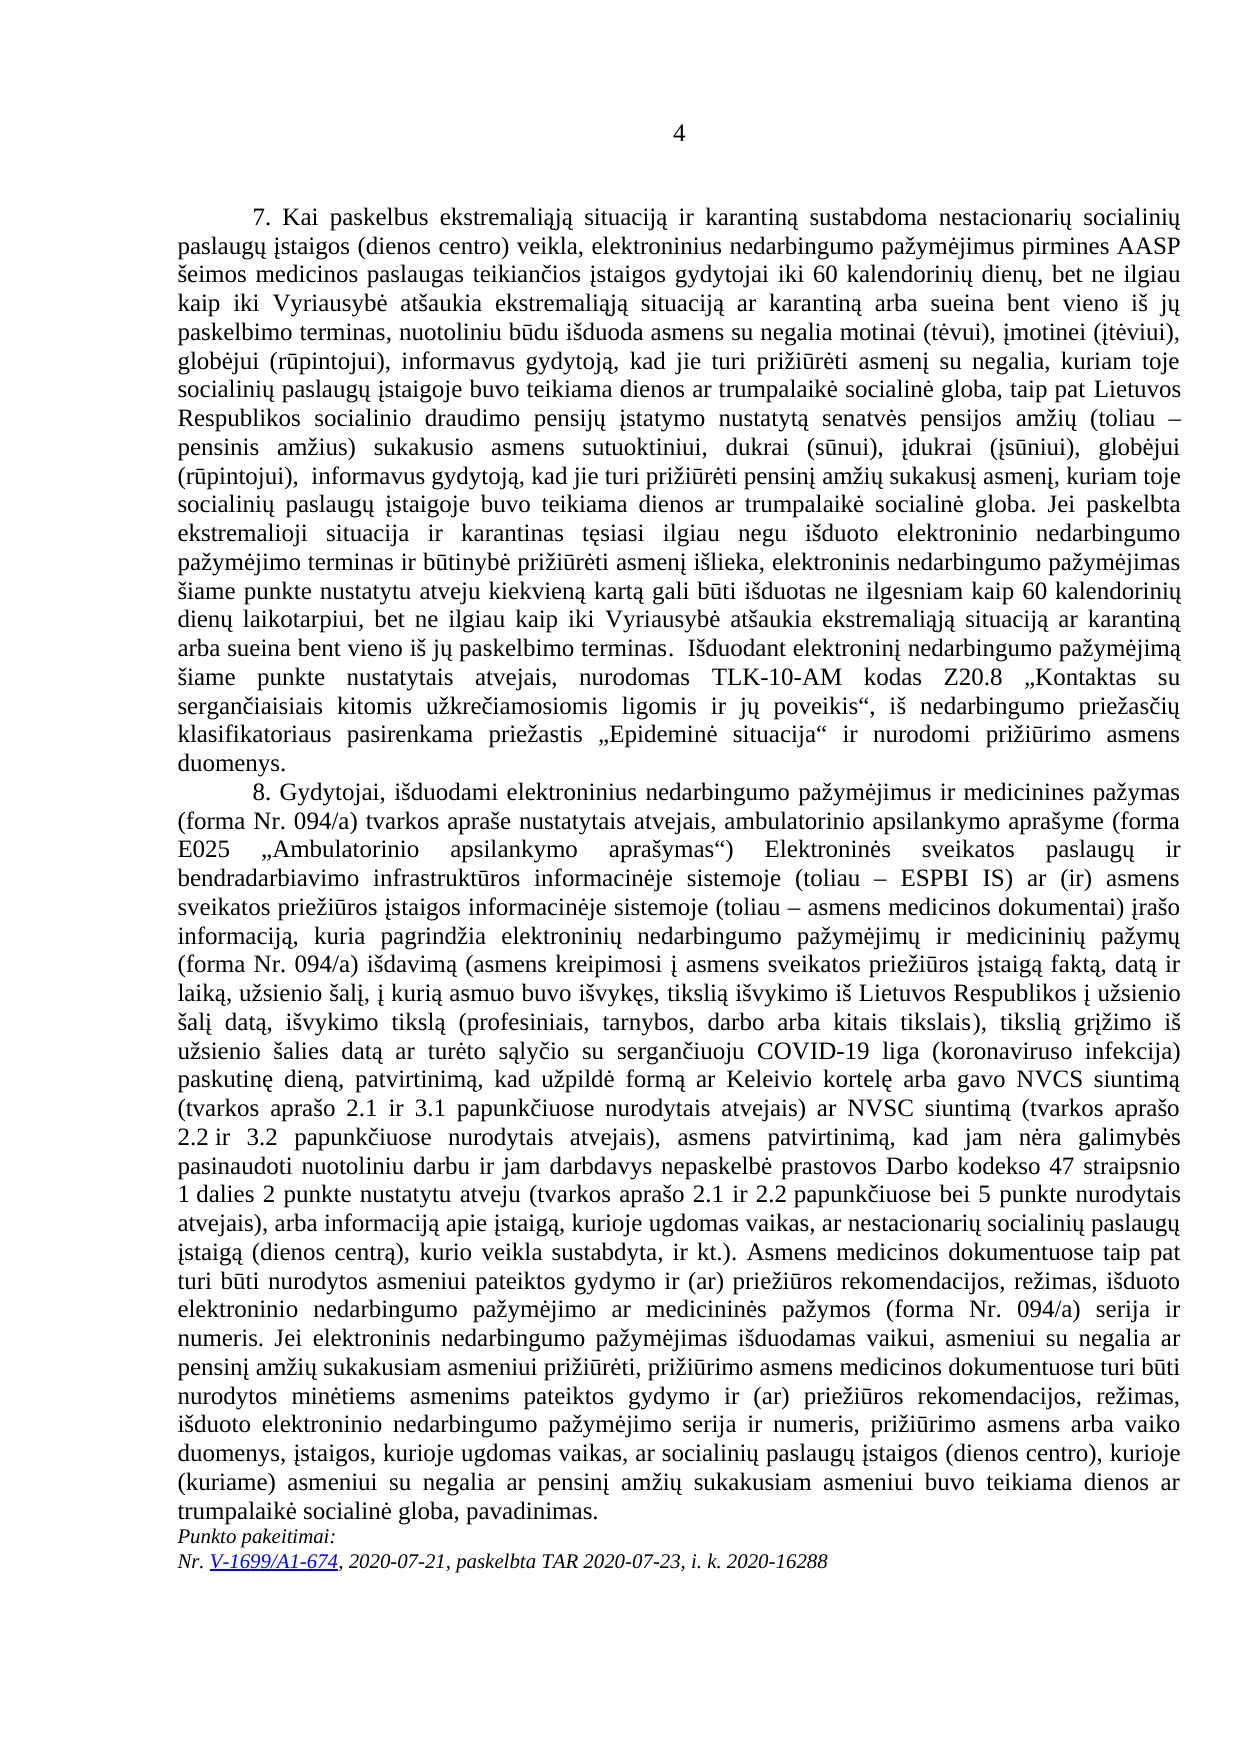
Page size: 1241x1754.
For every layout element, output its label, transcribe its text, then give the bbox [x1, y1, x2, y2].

text 8. Gydytojai, išduodami elektroninius nedarbingumo pažymėjimus ir medicinines pažymas (forma Nr. 094/a) tvarkos apraše nustatytais atvejais, ambulatorinio apsilankymo aprašyme (forma E025 „Ambulatorinio apsilankymo aprašymas“) Elektroninės sveikatos paslaugų ir bendradarbiavimo infrastruktūros informacinėje sistemoje (toliau – ESPBI IS) ar (ir) asmens sveikatos priežiūros įstaigos informacinėje sistemoje (toliau – asmens medicinos dokumentai) įrašo informaciją, kuria pagrindžia elektroninių nedarbingumo pažymėjimų ir medicininių pažymų (forma Nr. 094/a) išdavimą (asmens kreipimosi į asmens sveikatos priežiūros įstaigą faktą, datą ir laiką, užsienio šalį, į kurią asmuo buvo išvykęs, tikslią išvykimo iš Lietuvos Respublikos į užsienio šalį datą, išvykimo tikslą (profesiniais, tarnybos, darbo arba kitais tikslais), tikslią grįžimo iš užsienio šalies datą ar turėto sąlyčio su sergančiuoju COVID-19 liga (koronaviruso infekcija) paskutinę dieną, patvirtinimą, kad užpildė formą ar Keleivio kortelę arba gavo NVCS siuntimą (tvarkos aprašo 2.1 ir 3.1 papunkčiuose nurodytais atvejais) ar NVSC siuntimą (tvarkos aprašo 2.2 ir 3.2 papunkčiuose nurodytais atvejais), asmens patvirtinimą, kad jam nėra galimybės pasinaudoti nuotoliniu darbu ir jam darbdavys nepaskelbė prastovos Darbo kodekso 47 straipsnio 1 dalies 2 punkte nustatytu atveju (tvarkos aprašo 2.1 ir 2.2 papunkčiuose bei 5 punkte nurodytais atvejais), arba informaciją apie įstaigą, kurioje ugdomas vaikas, ar nestacionarių socialinių paslaugų įstaigą (dienos centrą), kurio veikla sustabdyta, ir kt.). Asmens medicinos dokumentuose taip pat turi būti nurodytos asmeniui pateiktos gydymo ir (ar) priežiūros rekomendacijos, režimas, išduoto elektroninio nedarbingumo pažymėjimo ar medicininės pažymos (forma Nr. 094/a) serija ir numeris. Jei elektroninis nedarbingumo pažymėjimas išduodamas vaikui, asmeniui su negalia ar pensinį amžių sukakusiam asmeniui prižiūrėti, prižiūrimo asmens medicinos dokumentuose turi būti nurodytos minėtiems asmenims pateiktos gydymo ir (ar) priežiūros rekomendacijos, režimas, išduoto elektroninio nedarbingumo pažymėjimo serija ir numeris, prižiūrimo asmens arba vaiko duomenys, įstaigos, kurioje ugdomas vaikas, ar socialinių paslaugų įstaigos (dienos centro), kurioje (kuriame) asmeniui su negalia ar pensinį amžių sukakusiam asmeniui buvo teikiama dienos ar trumpalaikė socialinė globa, pavadinimas. [177, 777, 1181, 1524]
text Punkto pakeitimai: [177, 1524, 1181, 1548]
text 7. Kai paskelbus ekstremaliąją situaciją ir karantiną sustabdoma nestacionarių socialinių paslaugų įstaigos (dienos centro) veikla, elektroninius nedarbingumo pažymėjimus pirmines AASP šeimos medicinos paslaugas teikiančios įstaigos gydytojai iki 60 kalendorinių dienų, bet ne ilgiau kaip iki Vyriausybė atšaukia ekstremaliąją situaciją ar karantiną arba sueina bent vieno iš jų paskelbimo terminas, nuotoliniu būdu išduoda asmens su negalia motinai (tėvui), įmotinei (įtėviui), globėjui (rūpintojui), informavus gydytoją, kad jie turi prižiūrėti asmenį su negalia, kuriam toje socialinių paslaugų įstaigoje buvo teikiama dienos ar trumpalaikė socialinė globa, taip pat Lietuvos Respublikos socialinio draudimo pensijų įstatymo nustatytą senatvės pensijos amžių (toliau – pensinis amžius) sukakusio asmens sutuoktiniui, dukrai (sūnui), įdukrai (įsūniui), globėjui (rūpintojui), informavus gydytoją, kad jie turi prižiūrėti pensinį amžių sukakusį asmenį, kuriam toje socialinių paslaugų įstaigoje buvo teikiama dienos ar trumpalaikė socialinė globa. Jei paskelbta ekstremalioji situacija ir karantinas tęsiasi ilgiau negu išduoto elektroninio nedarbingumo pažymėjimo terminas ir būtinybė prižiūrėti asmenį išlieka, elektroninis nedarbingumo pažymėjimas šiame punkte nustatytu atveju kiekvieną kartą gali būti išduotas ne ilgesniam kaip 60 kalendorinių dienų laikotarpiui, bet ne ilgiau kaip iki Vyriausybė atšaukia ekstremaliąją situaciją ar karantiną arba sueina bent vieno iš jų paskelbimo terminas. Išduodant elektroninį nedarbingumo pažymėjimą šiame punkte nustatytais atvejais, nurodomas TLK-10-AM kodas Z20.8 „Kontaktas su sergančiaisiais kitomis užkrečiamosiomis ligomis ir jų poveikis“, iš nedarbingumo priežasčių klasifikatoriaus pasirenkama priežastis „Epideminė situacija“ ir nurodomi prižiūrimo asmens duomenys. [177, 202, 1181, 777]
text Nr. V-1699/A1-674, 2020-07-21, paskelbta TAR 2020-07-23, i. k. 2020-16288 [177, 1548, 1181, 1573]
